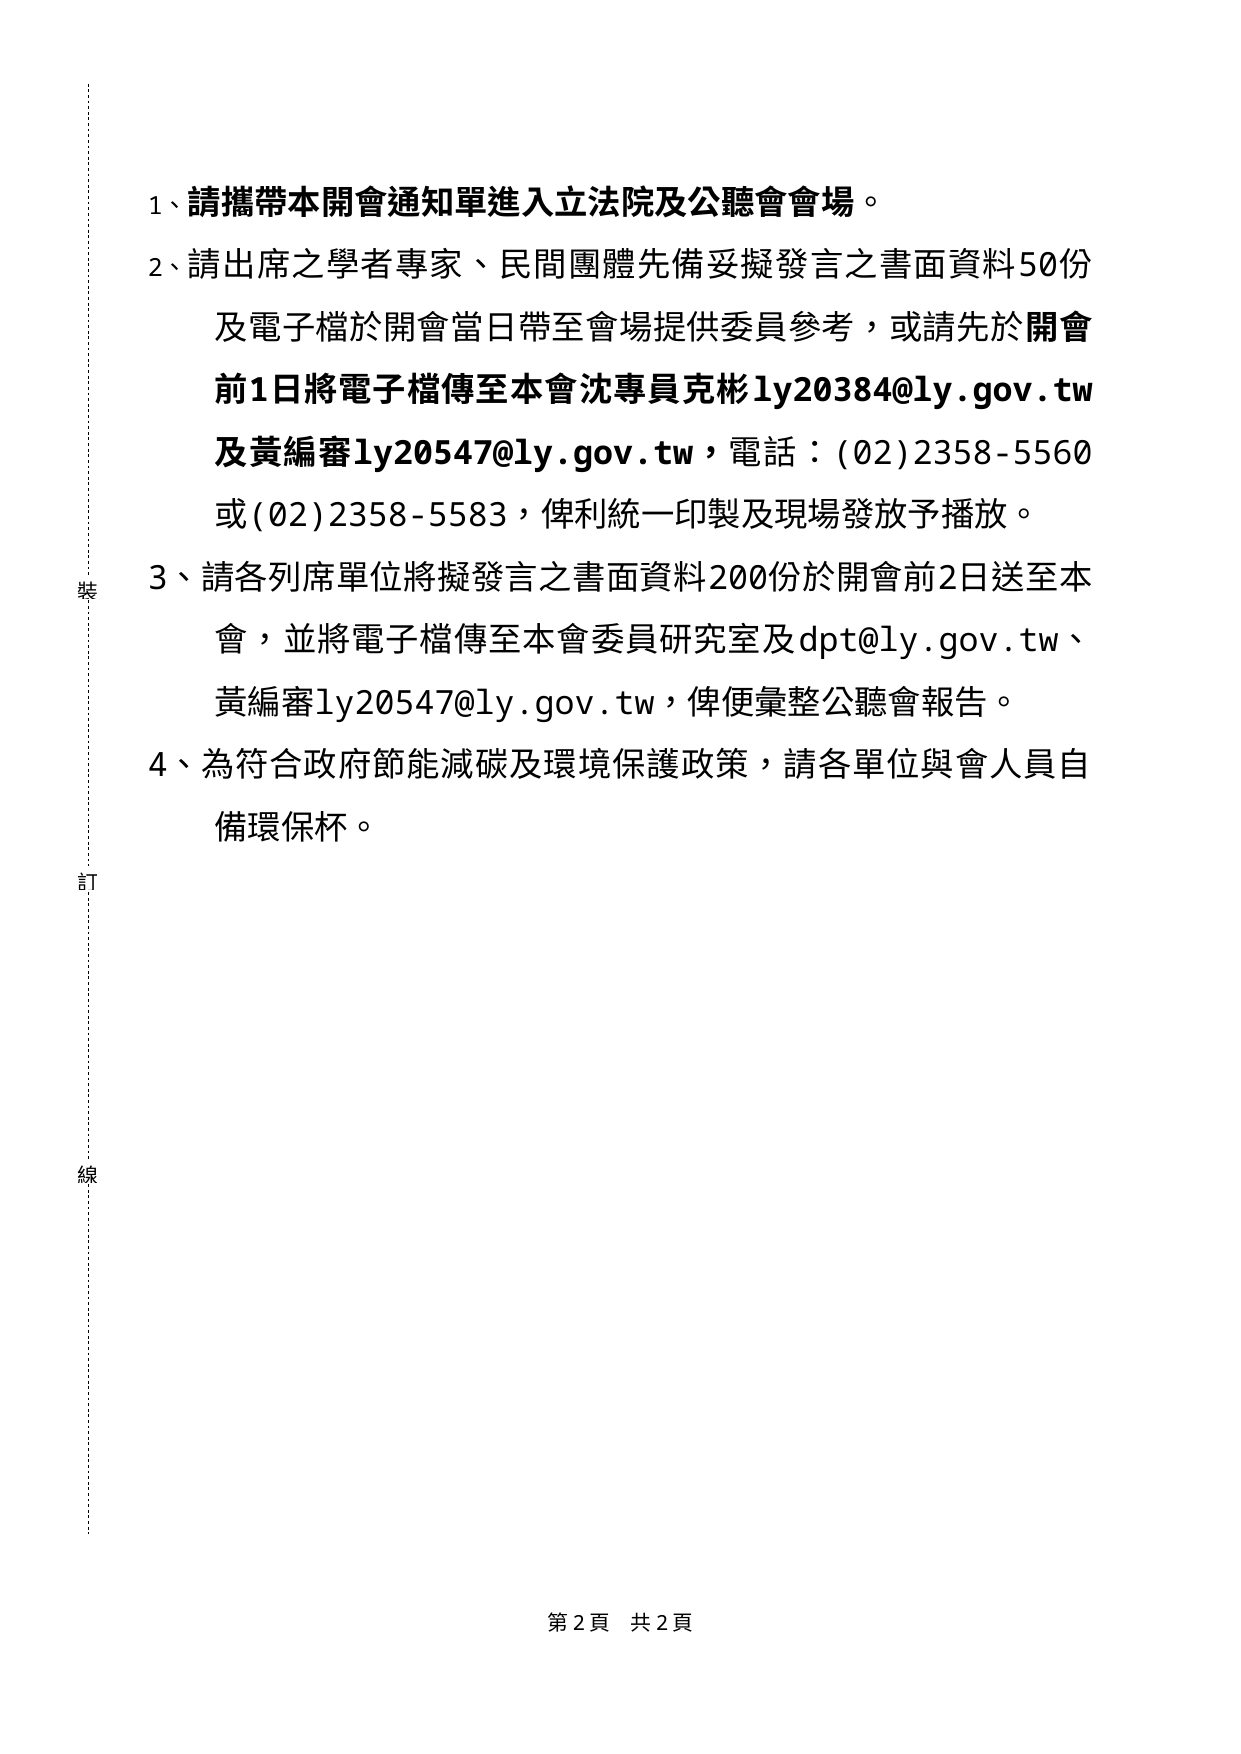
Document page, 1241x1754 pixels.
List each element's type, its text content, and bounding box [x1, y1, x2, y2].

list 請攜帶本開會通知單進入立法院及公聽會會場。 [148, 158, 1092, 221]
list 請各列席單位將擬發言之書面資料200份於開會前2日送至本會，並將電子檔傳至本會委員研究室及dpt@ly.gov.tw、黃編審ly20547@ly.gov.tw，俾便彙整公聽會報告。 [148, 533, 1092, 721]
list 為符合政府節能減碳及環境保護政策，請各單位與會人員自備環保杯。 [148, 721, 1092, 846]
list 請出席之學者專家、民間團體先備妥擬發言之書面資料50份及電子檔於開會當日帶至會場提供委員參考，或請先於開會前1日將電子檔傳至本會沈專員克彬ly20384@ly.gov.tw及黃編審ly20547@ly.gov.tw，電話：(02)2358-5560或(02)2358-5583，俾利統一印製及現場發放予播放。 [148, 221, 1092, 533]
